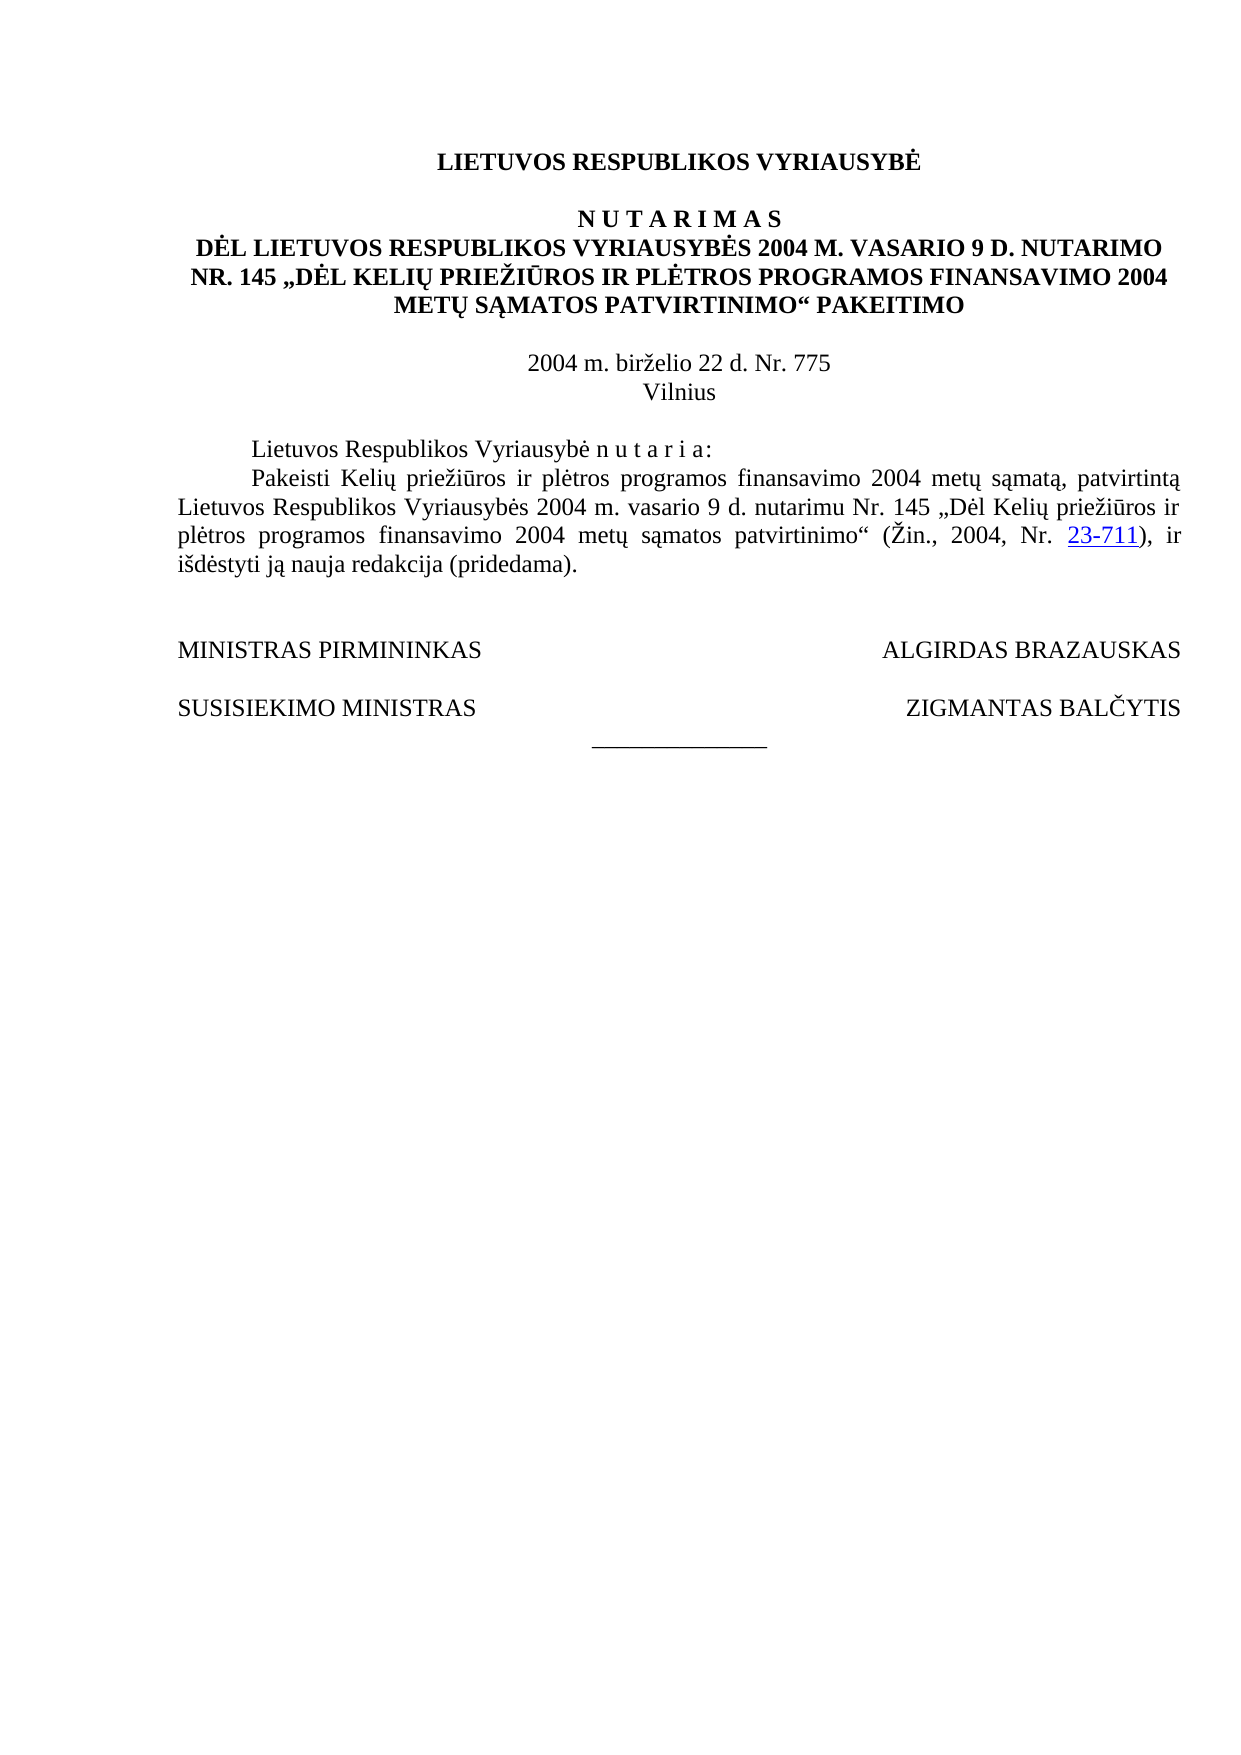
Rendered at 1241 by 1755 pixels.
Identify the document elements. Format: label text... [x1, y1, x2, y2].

text Lietuvos Respublikos Vyriausybė nutaria: [177, 434, 1181, 463]
text 2004 m. birželio 22 d. Nr. 775 [177, 348, 1181, 377]
text Pakeisti Kelių priežiūros ir plėtros programos finansavimo 2004 metų sąmatą, patvirtintą Lietuvos Respublikos Vyriausybės 2004 m. vasario 9 d. nutarimu Nr. 145 „Dėl Kelių priežiūros ir plėtros programos finansavimo 2004 metų sąmatos patvirtinimo“ (Žin., 2004, Nr. 23-711), ir išdėstyti ją nauja redakcija (pridedama). [177, 463, 1181, 578]
text Vilnius [177, 377, 1181, 406]
text ______________ [177, 722, 1181, 751]
text LIETUVOS RESPUBLIKOS VYRIAUSYBĖ [177, 147, 1181, 176]
text Ministras Pirmininkas Algirdas Brazauskas [177, 636, 1181, 664]
text DĖL LIETUVOS RESPUBLIKOS VYRIAUSYBĖS 2004 M. VASARIO 9 D. NUTARIMO NR. 145 „DĖL KELIŲ PRIEŽIŪROS IR PLĖTROS PROGRAMOS FINANSAVIMO 2004 METŲ SĄMATOS PATVIRTINIMO“ PAKEITIMO [177, 233, 1181, 319]
text N U T A R I M A S [177, 204, 1181, 233]
text Susisiekimo ministras Zigmantas Balčytis [177, 693, 1181, 722]
